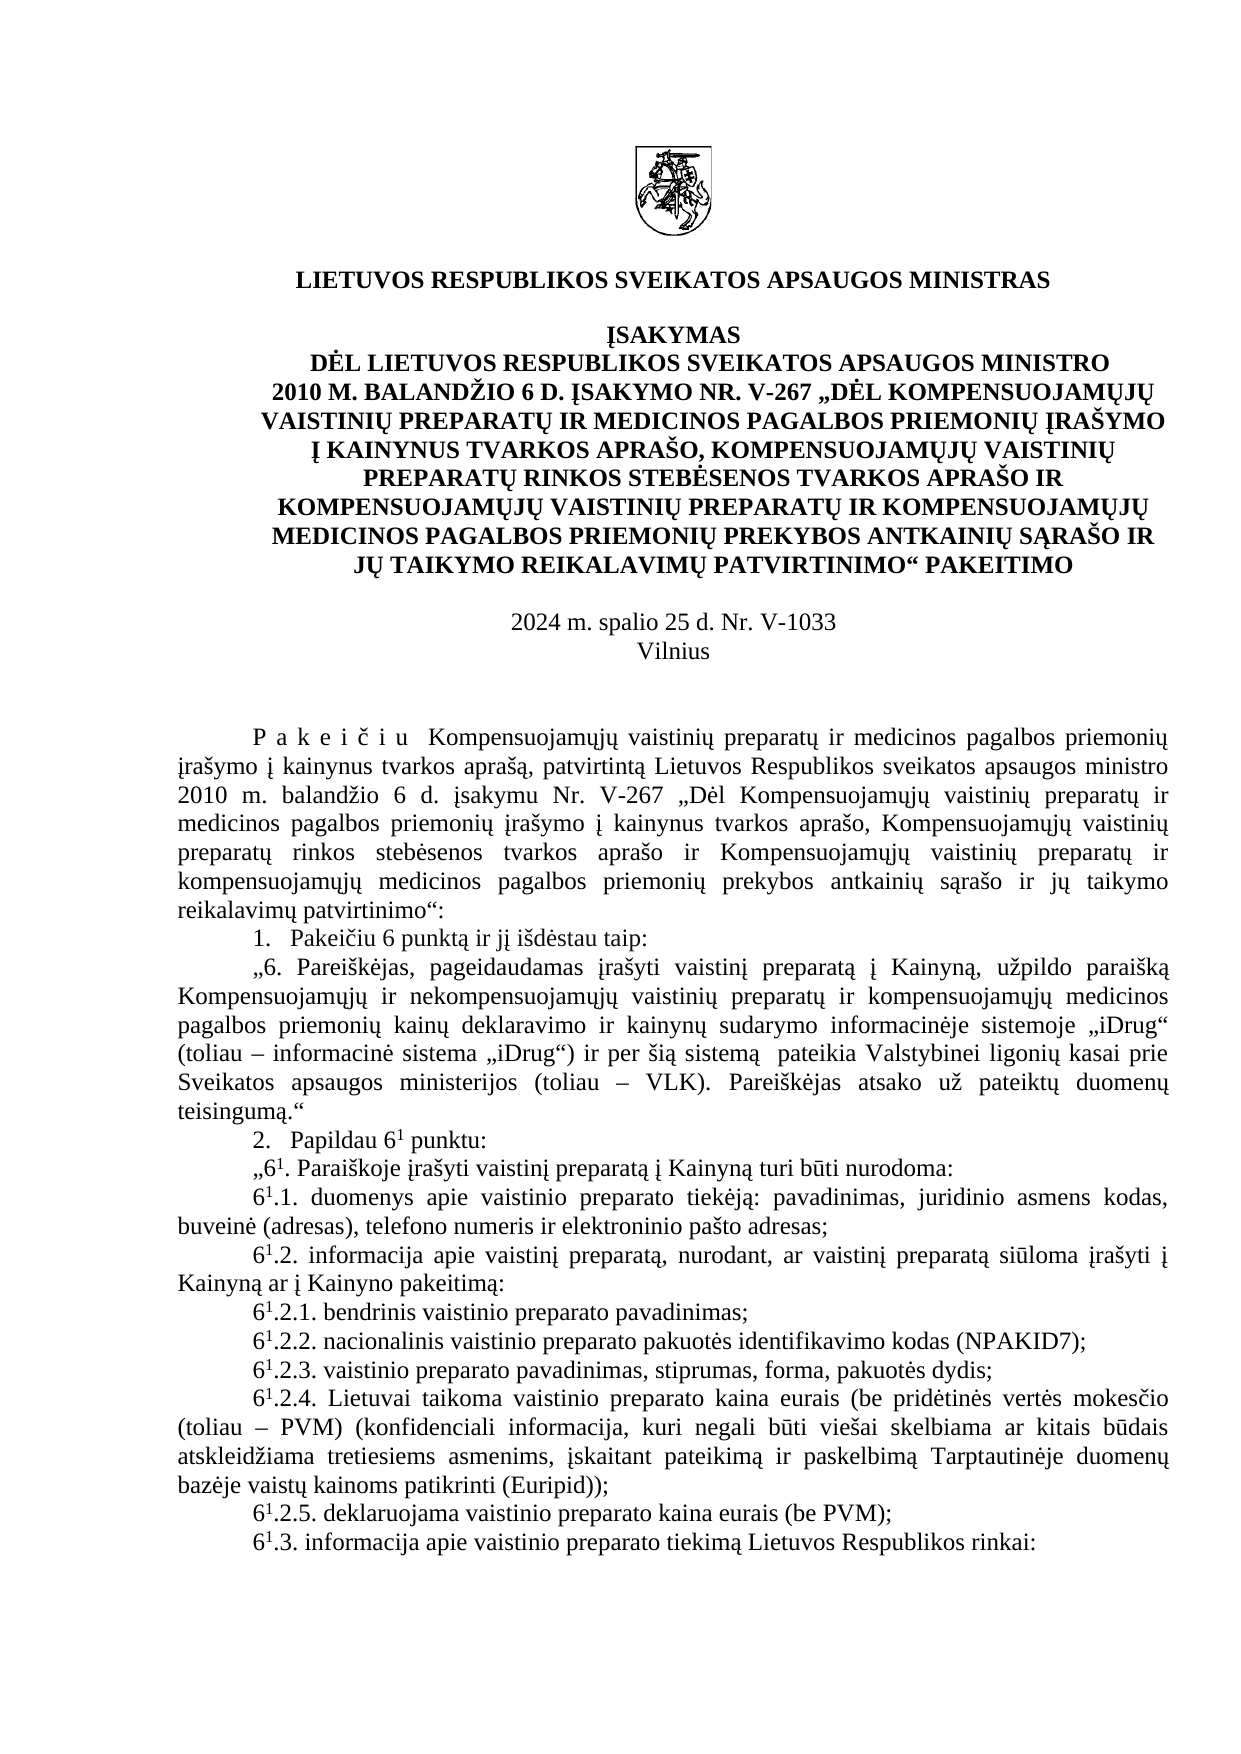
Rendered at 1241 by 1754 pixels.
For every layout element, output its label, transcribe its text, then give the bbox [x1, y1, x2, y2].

text 61.2.4. Lietuvai taikoma vaistinio preparato kaina eurais (be pridėtinės vertės mokesčio (toliau – PVM) (konfidenciali informacija, kuri negali būti viešai skelbiama ar kitais būdais atskleidžiama tretiesiems asmenims, įskaitant pateikimą ir paskelbimą Tarptautinėje duomenų bazėje vaistų kainoms patikrinti (Euripid)); [177, 1383, 1169, 1498]
text „61. Paraiškoje įrašyti vaistinį preparatą į Kainyną turi būti nurodoma: [177, 1153, 1169, 1182]
text 2024 m. spalio 25 d. Nr. V-1033 [177, 607, 1169, 636]
text Vilnius [177, 636, 1169, 665]
text 61.2.3. vaistinio preparato pavadinimas, stiprumas, forma, pakuotės dydis; [177, 1355, 1169, 1383]
text 61.2.5. deklaruojama vaistinio preparato kaina eurais (be PVM); [177, 1498, 1169, 1527]
text 61.1. duomenys apie vaistinio preparato tiekėją: pavadinimas, juridinio asmens kodas, buveinė (adresas), telefono numeris ir elektroninio pašto adresas; [177, 1182, 1169, 1240]
text DĖL LIETUVOS RESPUBLIKOS SVEIKATOS APSAUGOS MINISTRO [257, 348, 1169, 377]
text P a k e i č i u Kompensuojamųjų vaistinių preparatų ir medicinos pagalbos priemonių įrašymo į kainynus tvarkos aprašą, patvirtintą Lietuvos Respublikos sveikatos apsaugos ministro 2010 m. balandžio 6 d. įsakymu Nr. V-267 „Dėl Kompensuojamųjų vaistinių preparatų ir medicinos pagalbos priemonių įrašymo į kainynus tvarkos aprašo, Kompensuojamųjų vaistinių preparatų rinkos stebėsenos tvarkos aprašo ir Kompensuojamųjų vaistinių preparatų ir kompensuojamųjų medicinos pagalbos priemonių prekybos antkainių sąrašo ir jų taikymo reikalavimų patvirtinimo“: [177, 722, 1169, 923]
text 61.2.1. bendrinis vaistinio preparato pavadinimas; [177, 1297, 1169, 1326]
text „6. Pareiškėjas, pageidaudamas įrašyti vaistinį preparatą į Kainyną, užpildo paraišką Kompensuojamųjų ir nekompensuojamųjų vaistinių preparatų ir kompensuojamųjų medicinos pagalbos priemonių kainų deklaravimo ir kainynų sudarymo informacinėje sistemoje „iDrug“ (toliau – informacinė sistema „iDrug“) ir per šią sistemą pateikia Valstybinei ligonių kasai prie Sveikatos apsaugos ministerijos (toliau – VLK). Pareiškėjas atsako už pateiktų duomenų teisingumą.“ [177, 952, 1169, 1125]
text 2010 M. BALANDŽIO 6 D. ĮSAKYMO NR. V-267 „DĖL KOMPENSUOJAMŲJŲ VAISTINIŲ PREPARATŲ IR MEDICINOS PAGALBOS PRIEMONIŲ ĮRAŠYMO Į KAINYNUS TVARKOS APRAŠO, KOMPENSUOJAMŲJŲ VAISTINIŲ PREPARATŲ RINKOS STEBĖSENOS TVARKOS APRAŠO IR KOMPENSUOJAMŲJŲ VAISTINIŲ PREPARATŲ IR KOMPENSUOJAMŲJŲ MEDICINOS PAGALBOS PRIEMONIŲ PREKYBOS ANTKAINIŲ SĄRAŠO IR JŲ TAIKYMO REIKALAVIMŲ PATVIRTINIMO“ PAKEITIMO [257, 377, 1169, 578]
text 61.2. informacija apie vaistinį preparatą, nurodant, ar vaistinį preparatą siūloma įrašyti į Kainyną ar į Kainyno pakeitimą: [177, 1240, 1169, 1297]
text 2. Papildau 61 punktu: [252, 1125, 1169, 1153]
text 61.2.2. nacionalinis vaistinio preparato pakuotės identifikavimo kodas (NPAKID7); [177, 1326, 1169, 1355]
text 61.3. informacija apie vaistinio preparato tiekimą Lietuvos Respublikos rinkai: [177, 1527, 1169, 1556]
text 1. Pakeičiu 6 punktą ir jį išdėstau taip: [252, 923, 1169, 952]
text LIETUVOS RESPUBLIKOS SVEIKATOS APSAUGOS MINISTRAS [177, 265, 1169, 293]
text ĮSAKYMAS [177, 320, 1169, 348]
